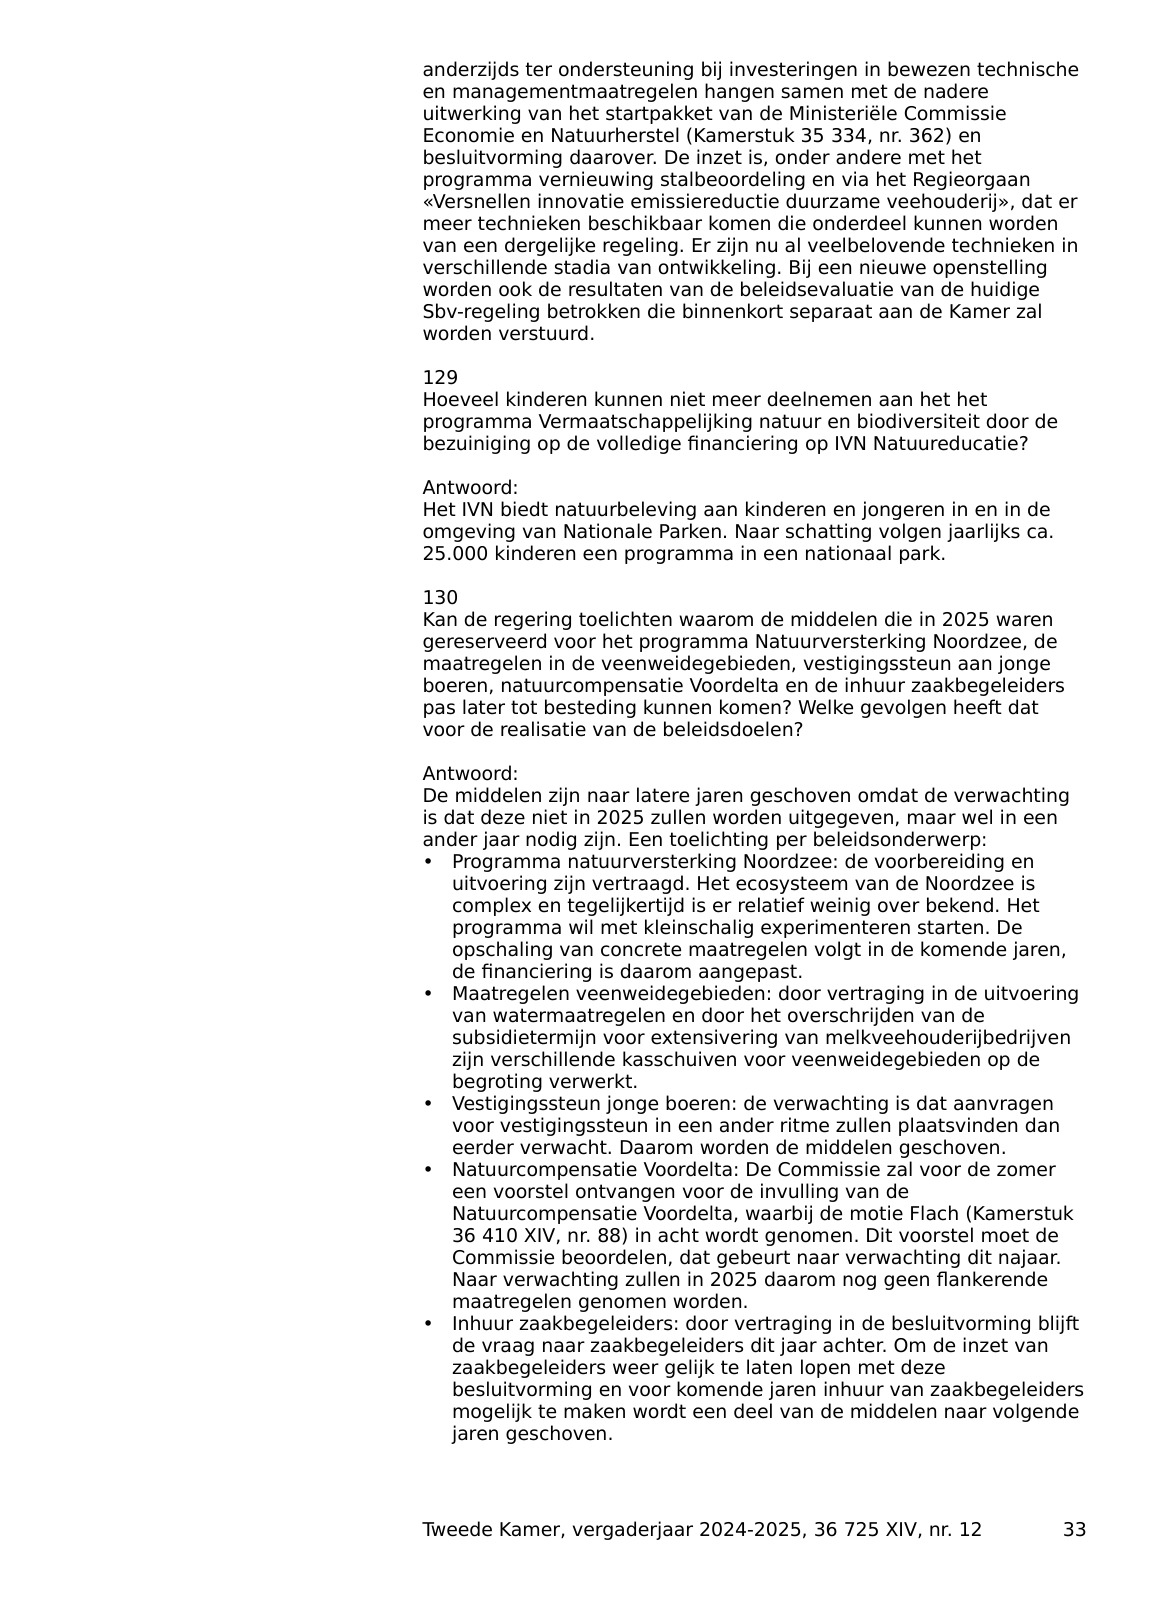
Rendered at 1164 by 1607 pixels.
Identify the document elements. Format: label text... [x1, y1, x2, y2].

text 130 [422, 587, 1087, 609]
text Hoeveel kinderen kunnen niet meer deelnemen aan het het programma Vermaatschappelijking natuur en biodiversiteit door de bezuiniging op de volledige financiering op IVN Natuureducatie? [422, 389, 1087, 455]
text De middelen zijn naar latere jaren geschoven omdat de verwachting is dat deze niet in 2025 zullen worden uitgegeven, maar wel in een ander jaar nodig zijn. Een toelichting per beleidsonderwerp: [422, 785, 1087, 851]
text • Inhuur zaakbegeleiders: door vertraging in de besluitvorming blijft de vraag naar zaakbegeleiders dit jaar achter. Om de inzet van zaakbegeleiders weer gelijk te laten lopen met deze besluitvorming en voor komende jaren inhuur van zaakbegeleiders mogelijk te maken wordt een deel van de middelen naar volgende jaren geschoven. [422, 1313, 1087, 1444]
text Antwoord: [422, 763, 1087, 785]
text Antwoord: [422, 477, 1087, 499]
text • Natuurcompensatie Voordelta: De Commissie zal voor de zomer een voorstel ontvangen voor de invulling van de Natuurcompensatie Voordelta, waarbij de motie Flach (Kamerstuk 36 410 XIV, nr. 88) in acht wordt genomen. Dit voorstel moet de Commissie beoordelen, dat gebeurt naar verwachting dit najaar. Naar verwachting zullen in 2025 daarom nog geen flankerende maatregelen genomen worden. [422, 1159, 1087, 1313]
text Het IVN biedt natuurbeleving aan kinderen en jongeren in en in de omgeving van Nationale Parken. Naar schatting volgen jaarlijks ca. 25.000 kinderen een programma in een nationaal park. [422, 499, 1087, 565]
text • Maatregelen veenweidegebieden: door vertraging in de uitvoering van watermaatregelen en door het overschrijden van de subsidietermijn voor extensivering van melkveehouderijbedrijven zijn verschillende kasschuiven voor veenweidegebieden op de begroting verwerkt. [422, 983, 1087, 1093]
text anderzijds ter ondersteuning bij investeringen in bewezen technische en managementmaatregelen hangen samen met de nadere uitwerking van het startpakket van de Ministeriële Commissie Economie en Natuurherstel (Kamerstuk 35 334, nr. 362) en besluitvorming daarover. De inzet is, onder andere met het programma vernieuwing stalbeoordeling en via het Regieorgaan «Versnellen innovatie emissiereductie duurzame veehouderij», dat er meer technieken beschikbaar komen die onderdeel kunnen worden van een dergelijke regeling. Er zijn nu al veelbelovende technieken in verschillende stadia van ontwikkeling. Bij een nieuwe openstelling worden ook de resultaten van de beleidsevaluatie van de huidige Sbv-regeling betrokken die binnenkort separaat aan de Kamer zal worden verstuurd. [422, 59, 1087, 345]
text Kan de regering toelichten waarom de middelen die in 2025 waren gereserveerd voor het programma Natuurversterking Noordzee, de maatregelen in de veenweidegebieden, vestigingssteun aan jonge boeren, natuurcompensatie Voordelta en de inhuur zaakbegeleiders pas later tot besteding kunnen komen? Welke gevolgen heeft dat voor de realisatie van de beleidsdoelen? [422, 609, 1087, 741]
text • Vestigingssteun jonge boeren: de verwachting is dat aanvragen voor vestigingssteun in een ander ritme zullen plaatsvinden dan eerder verwacht. Daarom worden de middelen geschoven. [422, 1093, 1087, 1159]
text 129 [422, 367, 1087, 389]
text • Programma natuurversterking Noordzee: de voorbereiding en uitvoering zijn vertraagd. Het ecosysteem van de Noordzee is complex en tegelijkertijd is er relatief weinig over bekend. Het programma wil met kleinschalig experimenteren starten. De opschaling van concrete maatregelen volgt in de komende jaren, de financiering is daarom aangepast. [422, 851, 1087, 983]
